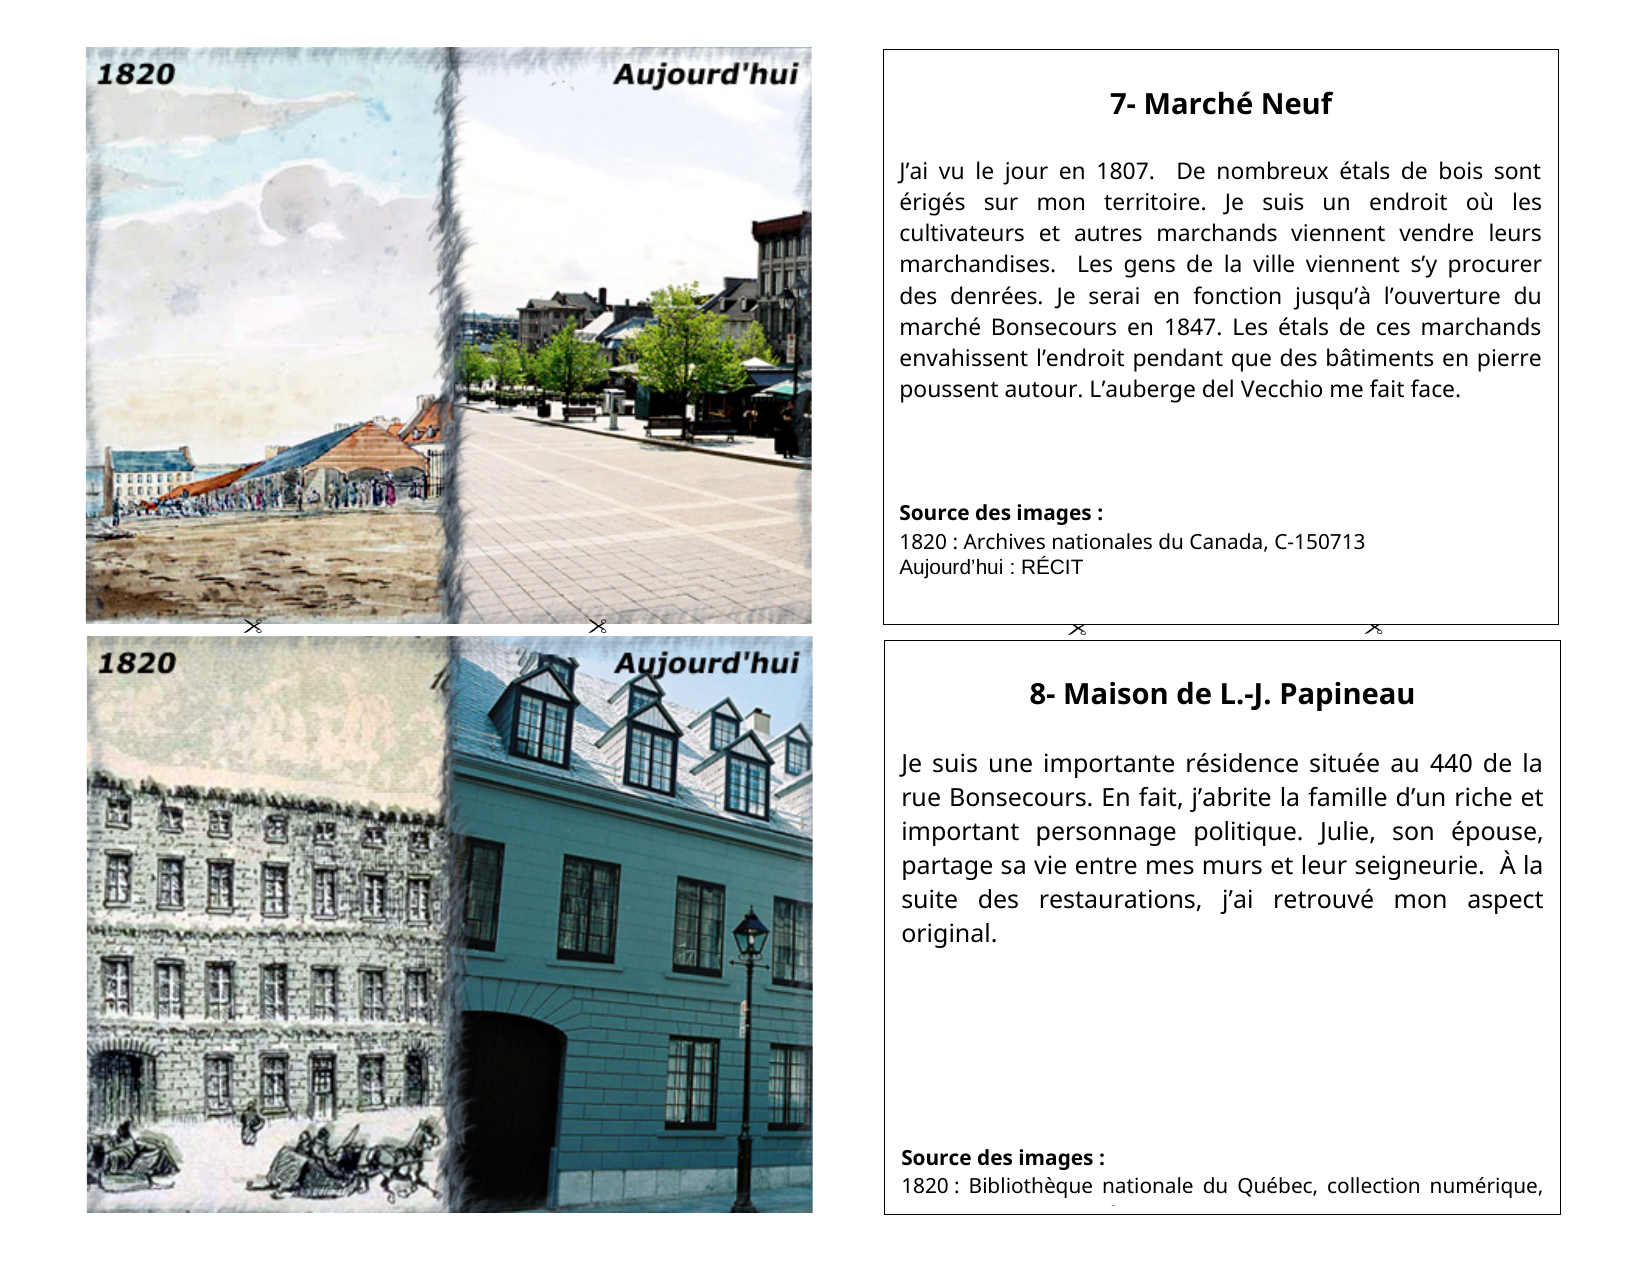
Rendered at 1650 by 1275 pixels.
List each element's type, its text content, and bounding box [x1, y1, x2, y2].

subtitle 8- Maison de L.-J. Papineau [901, 674, 1544, 713]
picture [85, 47, 812, 624]
subtitle 7- Marché Neuf [899, 83, 1542, 123]
text 1820 : Archives nationales du Canada, C-150713 [899, 527, 1542, 555]
text 1820 : Bibliothèque nationale du Québec, collection numérique, Albums Massicotte, no 1-83-d. [901, 1171, 1544, 1206]
text Source des images : [901, 1143, 1544, 1171]
picture [86, 636, 813, 1213]
text Source des images : [899, 498, 1542, 527]
text J’ai vu le jour en 1807. De nombreux étals de bois sont érigés sur mon territoire. Je suis un endroit où les cultivateurs et autres marchands viennent vendre leurs marchandises. Les gens de la ville viennent s’y procurer des denrées. Je serai en fonction jusqu’à l’ouverture du marché Bonsecours en 1847. Les étals de ces marchands envahissent l’endroit pendant que des bâtiments en pierre poussent autour. L’auberge del Vecchio me fait face. [899, 155, 1542, 405]
text Je suis une importante résidence située au 440 de la rue Bonsecours. En fait, j’abrite la famille d’un riche et important personnage politique. Julie, son épouse, partage sa vie entre mes murs et leur seigneurie. À la suite des restaurations, j’ai retrouvé mon aspect original. [901, 745, 1544, 950]
text Aujourd’hui : RÉCIT [899, 555, 1542, 578]
